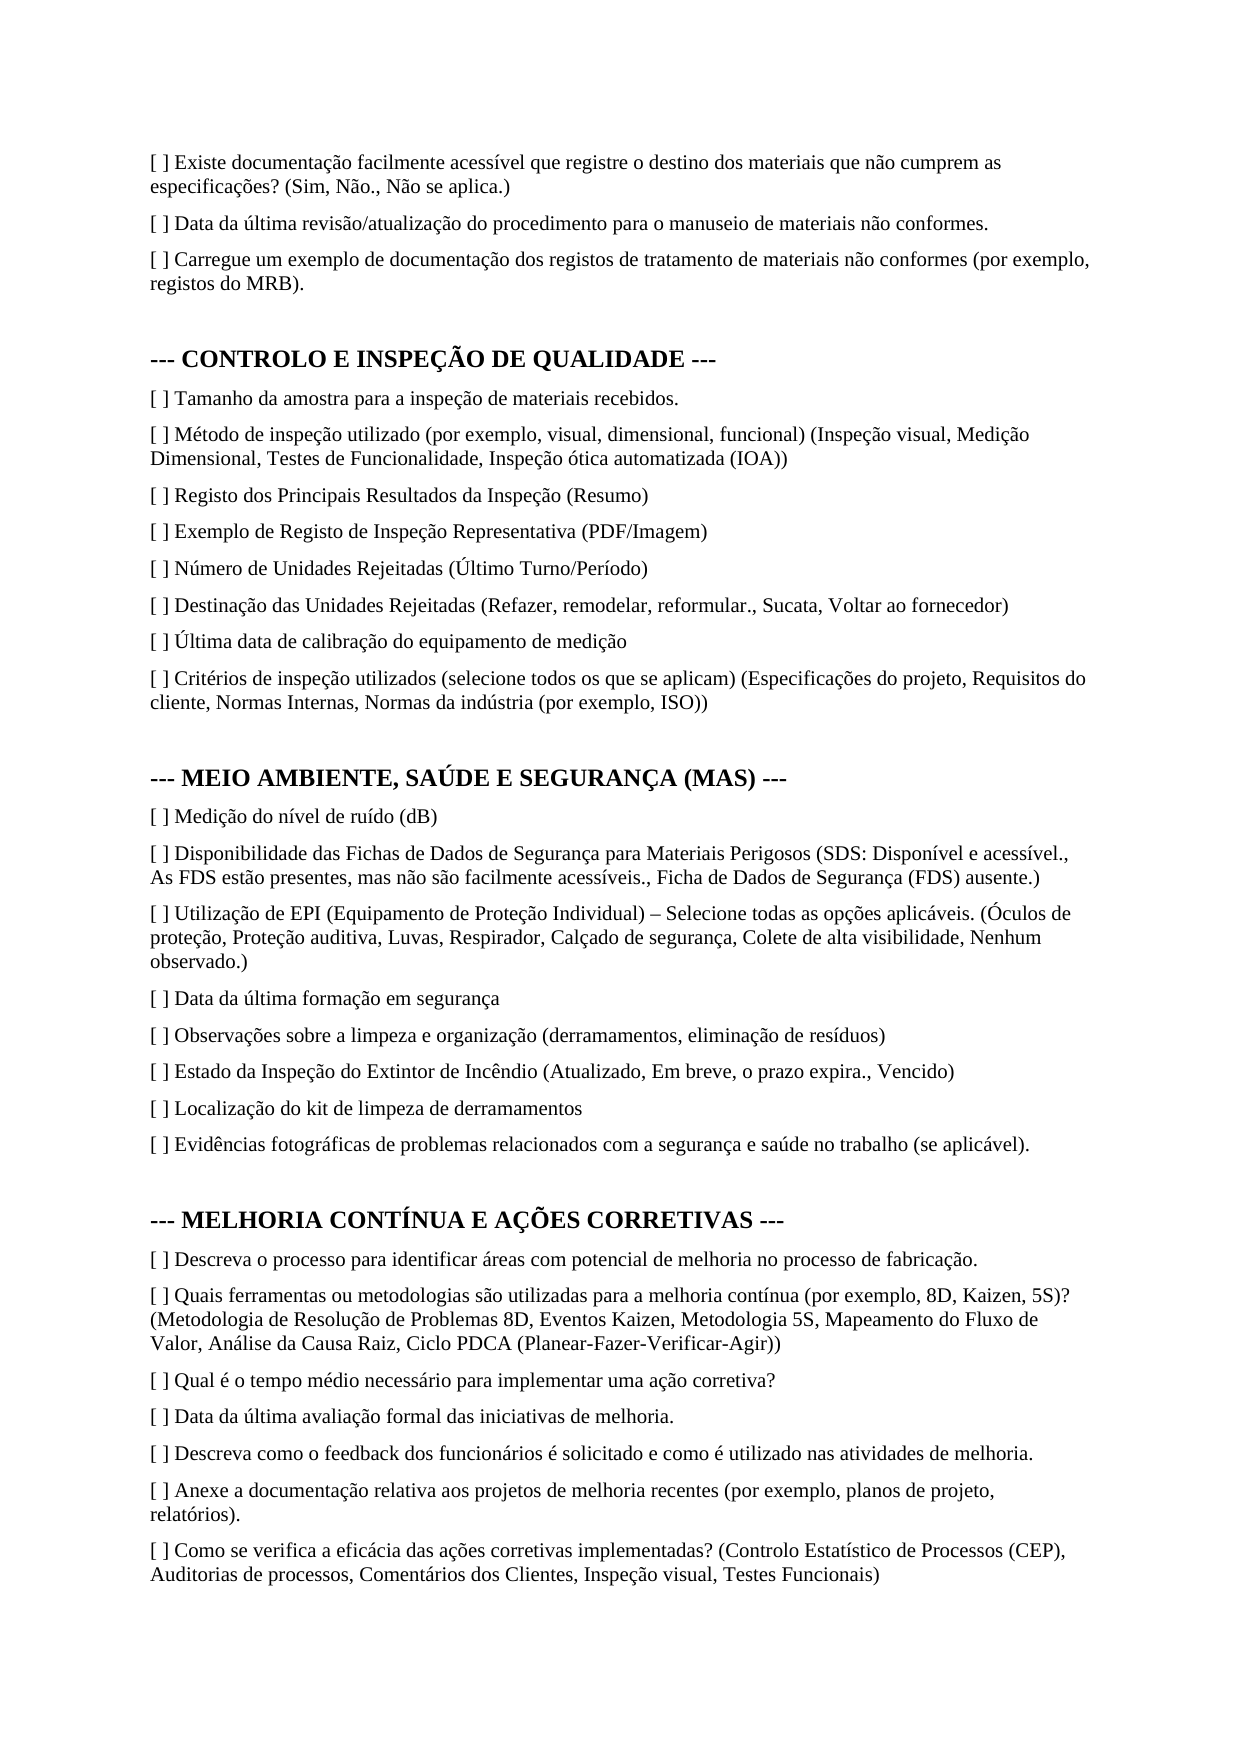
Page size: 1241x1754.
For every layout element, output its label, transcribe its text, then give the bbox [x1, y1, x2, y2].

text [ ] Localização do kit de limpeza de derramamentos [150, 1096, 1090, 1120]
text [ ] Data da última revisão/atualização do procedimento para o manuseio de materiais não conformes. [150, 211, 1090, 235]
text [ ] Carregue um exemplo de documentação dos registos de tratamento de materiais não conformes (por exemplo, registos do MRB). [150, 247, 1090, 295]
text [ ] Evidências fotográficas de problemas relacionados com a segurança e saúde no trabalho (se aplicável). [150, 1132, 1090, 1156]
text [ ] Como se verifica a eficácia das ações corretivas implementadas? (Controlo Estatístico de Processos (CEP), Auditorias de processos, Comentários dos Clientes, Inspeção visual, Testes Funcionais) [150, 1538, 1090, 1586]
text [ ] Critérios de inspeção utilizados (selecione todos os que se aplicam) (Especificações do projeto, Requisitos do cliente, Normas Internas, Normas da indústria (por exemplo, ISO)) [150, 666, 1090, 714]
text [ ] Data da última avaliação formal das iniciativas de melhoria. [150, 1404, 1090, 1428]
text [ ] Número de Unidades Rejeitadas (Último Turno/Período) [150, 556, 1090, 580]
text [ ] Última data de calibração do equipamento de medição [150, 629, 1090, 653]
text [ ] Data da última formação em segurança [150, 986, 1090, 1010]
text [ ] Estado da Inspeção do Extintor de Incêndio (Atualizado, Em breve, o prazo expira., Vencido) [150, 1059, 1090, 1083]
text [ ] Quais ferramentas ou metodologias são utilizadas para a melhoria contínua (por exemplo, 8D, Kaizen, 5S)? (Metodologia de Resolução de Problemas 8D, Eventos Kaizen, Metodologia 5S, Mapeamento do Fluxo de Valor, Análise da Causa Raiz, Ciclo PDCA (Planear-Fazer-Verificar-Agir)) [150, 1283, 1090, 1355]
text [ ] Método de inspeção utilizado (por exemplo, visual, dimensional, funcional) (Inspeção visual, Medição Dimensional, Testes de Funcionalidade, Inspeção ótica automatizada (IOA)) [150, 422, 1090, 470]
text [ ] Existe documentação facilmente acessível que registre o destino dos materiais que não cumprem as especificações? (Sim, Não., Não se aplica.) [150, 150, 1090, 198]
text [ ] Registo dos Principais Resultados da Inspeção (Resumo) [150, 483, 1090, 507]
text --- MELHORIA CONTÍNUA E AÇÕES CORRETIVAS --- [150, 1205, 1090, 1234]
text [ ] Observações sobre a limpeza e organização (derramamentos, eliminação de resíduos) [150, 1022, 1090, 1047]
text [ ] Qual é o tempo médio necessário para implementar uma ação corretiva? [150, 1368, 1090, 1392]
text [ ] Exemplo de Registo de Inspeção Representativa (PDF/Imagem) [150, 519, 1090, 543]
text [ ] Medição do nível de ruído (dB) [150, 804, 1090, 828]
text [ ] Descreva como o feedback dos funcionários é solicitado e como é utilizado nas atividades de melhoria. [150, 1441, 1090, 1465]
text [ ] Anexe a documentação relativa aos projetos de melhoria recentes (por exemplo, planos de projeto, relatórios). [150, 1477, 1090, 1526]
text --- MEIO AMBIENTE, SAÚDE E SEGURANÇA (MAS) --- [150, 763, 1090, 792]
text --- CONTROLO E INSPEÇÃO DE QUALIDADE --- [150, 344, 1090, 373]
text [ ] Tamanho da amostra para a inspeção de materiais recebidos. [150, 386, 1090, 410]
text [ ] Utilização de EPI (Equipamento de Proteção Individual) – Selecione todas as opções aplicáveis. (Óculos de proteção, Proteção auditiva, Luvas, Respirador, Calçado de segurança, Colete de alta visibilidade, Nenhum observado.) [150, 901, 1090, 973]
text [ ] Destinação das Unidades Rejeitadas (Refazer, remodelar, reformular., Sucata, Voltar ao fornecedor) [150, 592, 1090, 617]
text [ ] Disponibilidade das Fichas de Dados de Segurança para Materiais Perigosos (SDS: Disponível e acessível., As FDS estão presentes, mas não são facilmente acessíveis., Ficha de Dados de Segurança (FDS) ausente.) [150, 841, 1090, 889]
text [ ] Descreva o processo para identificar áreas com potencial de melhoria no processo de fabricação. [150, 1247, 1090, 1271]
